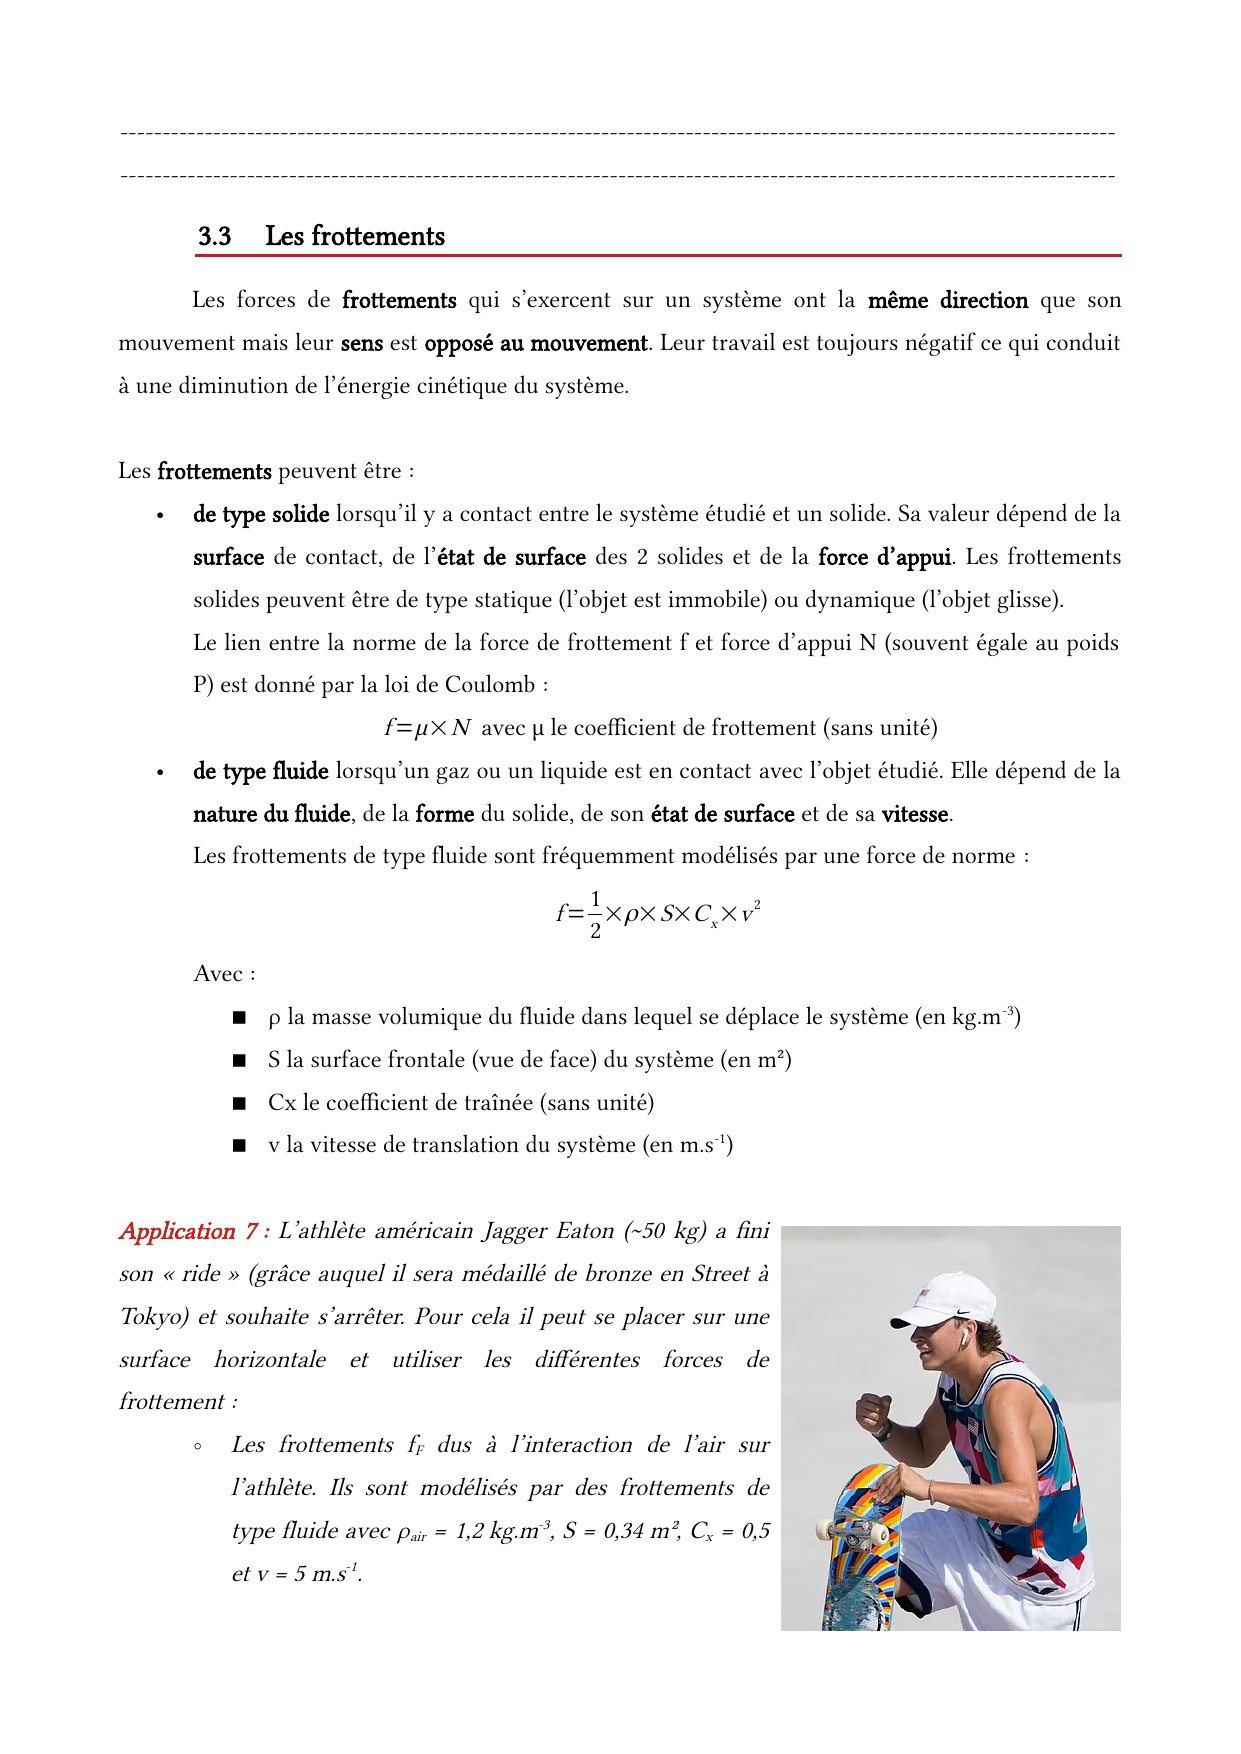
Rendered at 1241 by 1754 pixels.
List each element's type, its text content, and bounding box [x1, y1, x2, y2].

list de type solide lorsqu’il y a contact entre le système étudié et un solide. Sa valeur dépend de la surface de contact, de l’état de surface des 2 solides et de la force d’appui. Les frottements solides peuvent être de type statique (l’objet est immobile) ou dynamique (l’objet glisse). [156, 499, 1122, 613]
list [156, 713, 377, 742]
list Le lien entre la norme de la force de frottement f et force d’appui N (souvent égale au poids P) est donné par la loi de Coulomb : [156, 627, 1122, 699]
subtitle Les frottements [195, 216, 1122, 254]
text -------------------------------------------------------------------------------------------------------------------------------------------------------------------------------------------------------------------------------------------------------------------------------------------------------------------------------------------------------------------------------------------------------------------------------------------------------------------------------------------------------------------------------------------------------------------------------------------------------------------------------------------------------------------------------------------------------------------------------------------------------------------------------------------------------------------------------------------------------------------------------------------------------------------------------------------------------------------------------------------------------------------------------------------------------------------------------------------------------------------------------------------------------------------------------------------------------------------------------------------------------------------------------------------------------------------------------------------------- [118, 118, 1122, 189]
list Cx le coefficient de traînée (sans unité) [231, 1088, 1122, 1116]
text Les frottements peuvent être : [118, 456, 1122, 485]
list Les frottements fF dus à l’interaction de l’air sur l’athlète. Ils sont modélisés par des frottements de type fluide avec ρair = 1,2 kg.m-3, S = 0,34 m², Cx = 0,5 et v = 5 m.s-1. [193, 1430, 781, 1587]
list S la surface frontale (vue de face) du système (en m²) [231, 1045, 1122, 1073]
list v la vitesse de translation du système (en m.s-1) [231, 1131, 1122, 1159]
text Les forces de frottements qui s’exercent sur un système ont la même direction que son mouvement mais leur sens est opposé au mouvement. Leur travail est toujours négatif ce qui conduit à une diminution de l’énergie cinétique du système. [118, 285, 1122, 399]
text Application 7 : L’athlète américain Jagger Eaton (~50 kg) a fini son « ride » (grâce auquel il sera médaillé de bronze en Street à Tokyo) et souhaite s’arrêter. Pour cela il peut se placer sur une surface horizontale et utiliser les différentes forces de frottement : [118, 1216, 1122, 1416]
list Avec : [156, 959, 1122, 988]
list ρ la masse volumique du fluide dans lequel se déplace le système (en kg.m-3) [231, 1002, 1122, 1031]
list avec µ le coefficient de frottement (sans unité) [475, 713, 1122, 742]
list Les frottements de type fluide sont fréquemment modélisés par une force de norme : [156, 842, 1122, 870]
picture [781, 1226, 1121, 1631]
list de type fluide lorsqu’un gaz ou un liquide est en contact avec l’objet étudié. Elle dépend de la nature du fluide, de la forme du solide, de son état de surface et de sa vitesse. [156, 756, 1122, 827]
